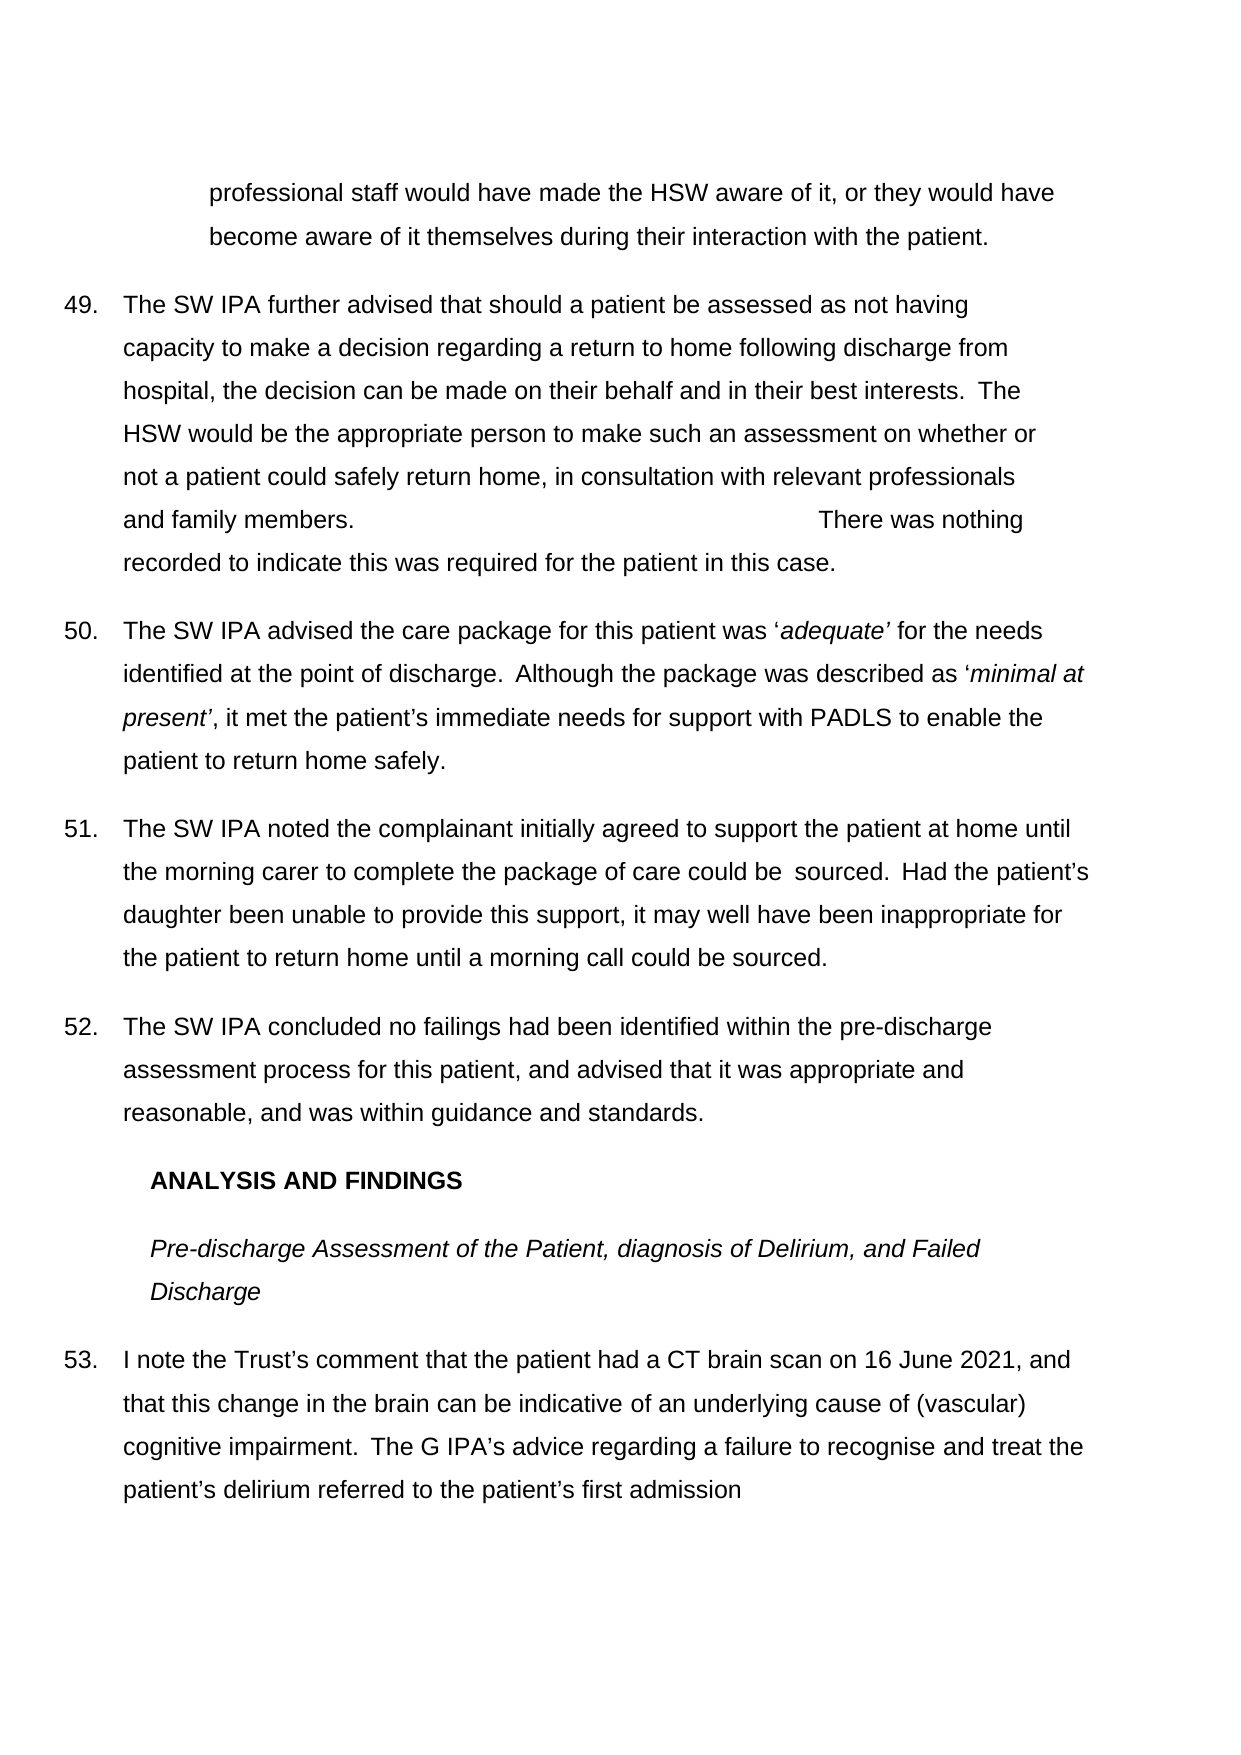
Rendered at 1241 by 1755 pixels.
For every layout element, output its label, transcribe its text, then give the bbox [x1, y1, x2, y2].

list I note the Trust’s comment that the patient had a CT brain scan on 16 June 2021, and that this change in the brain can be indicative of an underlying cause of (vascular) cognitive impairment. The G IPA’s advice regarding a failure to recognise and treat the patient’s delirium referred to the patient’s first admission [64, 1345, 1091, 1503]
list The SW IPA advised the care package for this patient was ‘adequate’ for the needs identified at the point of discharge. Although the package was described as ‘minimal at present’, it met the patient’s immediate needs for support with PADLS to enable the patient to return home safely. [64, 616, 1088, 774]
list The SW IPA noted the complainant initially agreed to support the patient at home until the morning carer to complete the package of care could be sourced. Had the patient’s daughter been unable to provide this support, it may well have been inappropriate for the patient to return home until a morning call could be sourced. [64, 814, 1091, 972]
text professional staff would have made the HSW aware of it, or they would have become aware of it themselves during their interaction with the patient. [209, 178, 1103, 250]
text ANALYSIS AND FINDINGS [150, 1166, 1103, 1194]
list The SW IPA concluded no failings had been identified within the pre-discharge assessment process for this patient, and advised that it was appropriate and reasonable, and was within guidance and standards. [64, 1012, 1078, 1127]
list The SW IPA further advised that should a patient be assessed as not having capacity to make a decision regarding a return to home following discharge from hospital, the decision can be made on their behalf and in their best interests. The HSW would be the appropriate person to make such an assessment on whether or not a patient could safely return home, in consultation with relevant professionals and family members. There was nothing recorded to indicate this was required for the patient in this case. [64, 289, 1055, 577]
text Pre-discharge Assessment of the Patient, diagnosis of Delirium, and Failed Discharge [150, 1234, 1082, 1306]
